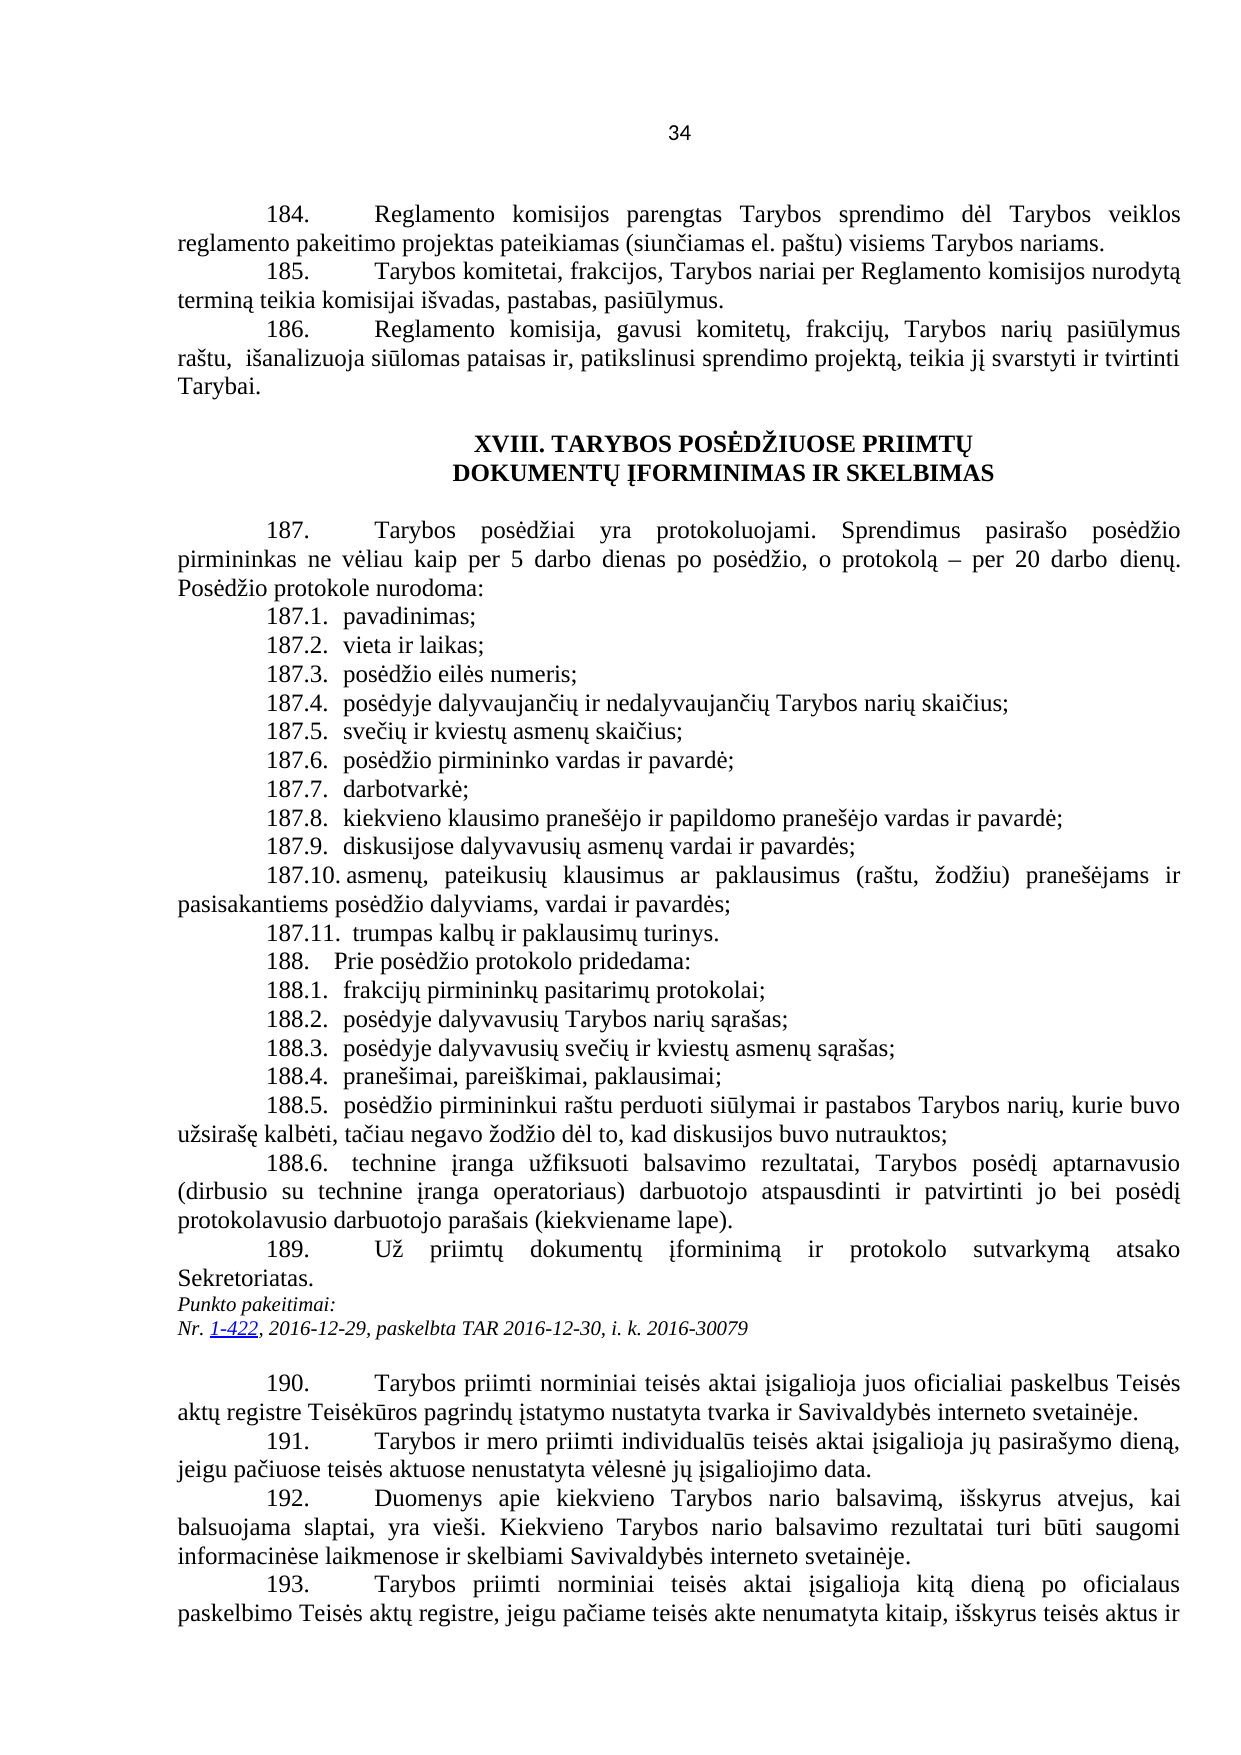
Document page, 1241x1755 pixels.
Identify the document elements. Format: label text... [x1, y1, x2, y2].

text 188. Prie posėdžio protokolo pridedama: [177, 946, 1181, 975]
text 184. Reglamento komisijos parengtas Tarybos sprendimo dėl Tarybos veiklos reglamento pakeitimo projektas pateikiamas (siunčiamas el. paštu) visiems Tarybos nariams. [177, 199, 1181, 256]
text 187.7. darbotvarkė; [177, 774, 1181, 803]
text 188.2. posėdyje dalyvavusių Tarybos narių sąrašas; [177, 1004, 1181, 1033]
text 187.4. posėdyje dalyvaujančių ir nedalyvaujančių Tarybos narių skaičius; [177, 688, 1181, 716]
text 187.11. trumpas kalbų ir paklausimų turinys. [177, 918, 1181, 946]
text Punkto pakeitimai: [177, 1291, 1181, 1316]
text 188.1. frakcijų pirmininkų pasitarimų protokolai; [177, 975, 1181, 1004]
text 188.6. technine įranga užfiksuoti balsavimo rezultatai, Tarybos posėdį aptarnavusio (dirbusio su technine įranga operatoriaus) darbuotojo atspausdinti ir patvirtinti jo bei posėdį protokolavusio darbuotojo parašais (kiekviename lape). [177, 1148, 1181, 1234]
text 185. Tarybos komitetai, frakcijos, Tarybos nariai per Reglamento komisijos nurodytą terminą teikia komisijai išvadas, pastabas, pasiūlymus. [177, 256, 1181, 314]
text 187. Tarybos posėdžiai yra protokoluojami. Sprendimus pasirašo posėdžio pirmininkas ne vėliau kaip per 5 darbo dienas po posėdžio, o protokolą – per 20 darbo dienų. Posėdžio protokole nurodoma: [177, 515, 1181, 601]
text 187.2. vieta ir laikas; [177, 630, 1181, 659]
text 187.6. posėdžio pirmininko vardas ir pavardė; [177, 745, 1181, 774]
text 186. Reglamento komisija, gavusi komitetų, frakcijų, Tarybos narių pasiūlymus raštu, išanalizuoja siūlomas pataisas ir, patikslinusi sprendimo projektą, teikia jį svarstyti ir tvirtinti Tarybai. [177, 314, 1181, 400]
text 191. Tarybos ir mero priimti individualūs teisės aktai įsigalioja jų pasirašymo dieną, jeigu pačiuose teisės aktuose nenustatyta vėlesnė jų įsigaliojimo data. [177, 1426, 1181, 1483]
text 193. Tarybos priimti norminiai teisės aktai įsigalioja kitą dieną po oficialaus paskelbimo Teisės aktų registre, jeigu pačiame teisės akte nenumatyta kitaip, išskyrus teisės aktus ir [177, 1569, 1181, 1627]
text 188.3. posėdyje dalyvavusių svečių ir kviestų asmenų sąrašas; [177, 1033, 1181, 1061]
text XVIII. TARYBOS POSĖDŽIUOSE PRIIMTŲ [177, 429, 1181, 458]
text 190. Tarybos priimti norminiai teisės aktai įsigalioja juos oficialiai paskelbus Teisės aktų registre Teisėkūros pagrindų įstatymo nustatyta tvarka ir Savivaldybės interneto svetainėje. [177, 1368, 1181, 1426]
text 187.9. diskusijose dalyvavusių asmenų vardai ir pavardės; [177, 831, 1181, 860]
text Nr. 1-422, 2016-12-29, paskelbta TAR 2016-12-30, i. k. 2016-30079 [177, 1316, 1181, 1339]
text 187.8. kiekvieno klausimo pranešėjo ir papildomo pranešėjo vardas ir pavardė; [177, 803, 1181, 831]
text 188.5. posėdžio pirmininkui raštu perduoti siūlymai ir pastabos Tarybos narių, kurie buvo užsirašę kalbėti, tačiau negavo žodžio dėl to, kad diskusijos buvo nutrauktos; [177, 1090, 1181, 1148]
text DOKUMENTŲ ĮFORMINIMAS IR SKELBIMAS [177, 458, 1181, 486]
text 187.10. asmenų, pateikusių klausimus ar paklausimus (raštu, žodžiu) pranešėjams ir pasisakantiems posėdžio dalyviams, vardai ir pavardės; [177, 860, 1181, 918]
text 189. Už priimtų dokumentų įforminimą ir protokolo sutvarkymą atsako Sekretoriatas. [177, 1234, 1181, 1291]
text 188.4. pranešimai, pareiškimai, paklausimai; [177, 1061, 1181, 1090]
text 187.1. pavadinimas; [177, 601, 1181, 630]
text 187.3. posėdžio eilės numeris; [177, 659, 1181, 688]
text 192. Duomenys apie kiekvieno Tarybos nario balsavimą, išskyrus atvejus, kai balsuojama slaptai, yra vieši. Kiekvieno Tarybos nario balsavimo rezultatai turi būti saugomi informacinėse laikmenose ir skelbiami Savivaldybės interneto svetainėje. [177, 1483, 1181, 1569]
text 187.5. svečių ir kviestų asmenų skaičius; [177, 716, 1181, 745]
